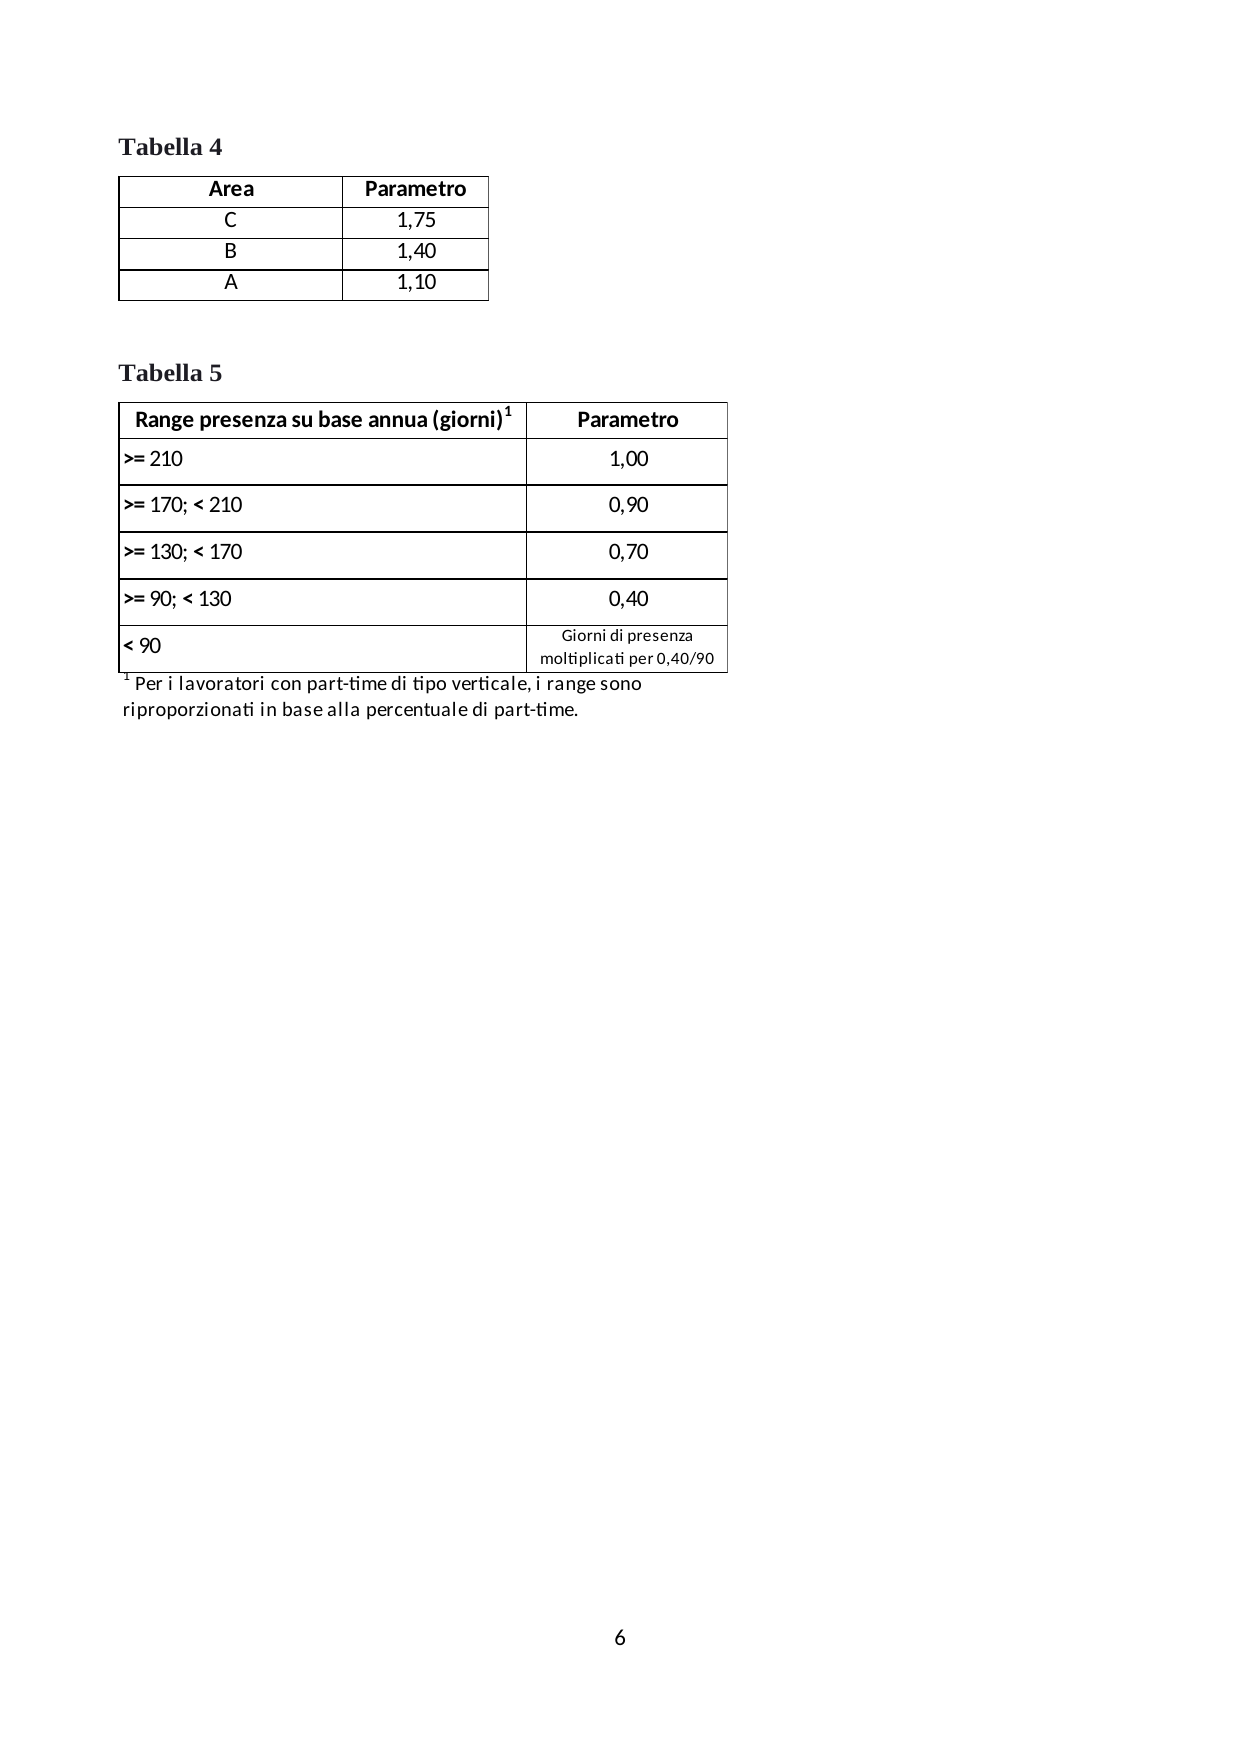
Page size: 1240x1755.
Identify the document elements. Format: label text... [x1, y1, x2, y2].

text Tabella 5 [118, 358, 1122, 387]
text Tabella 4 [118, 132, 1122, 161]
